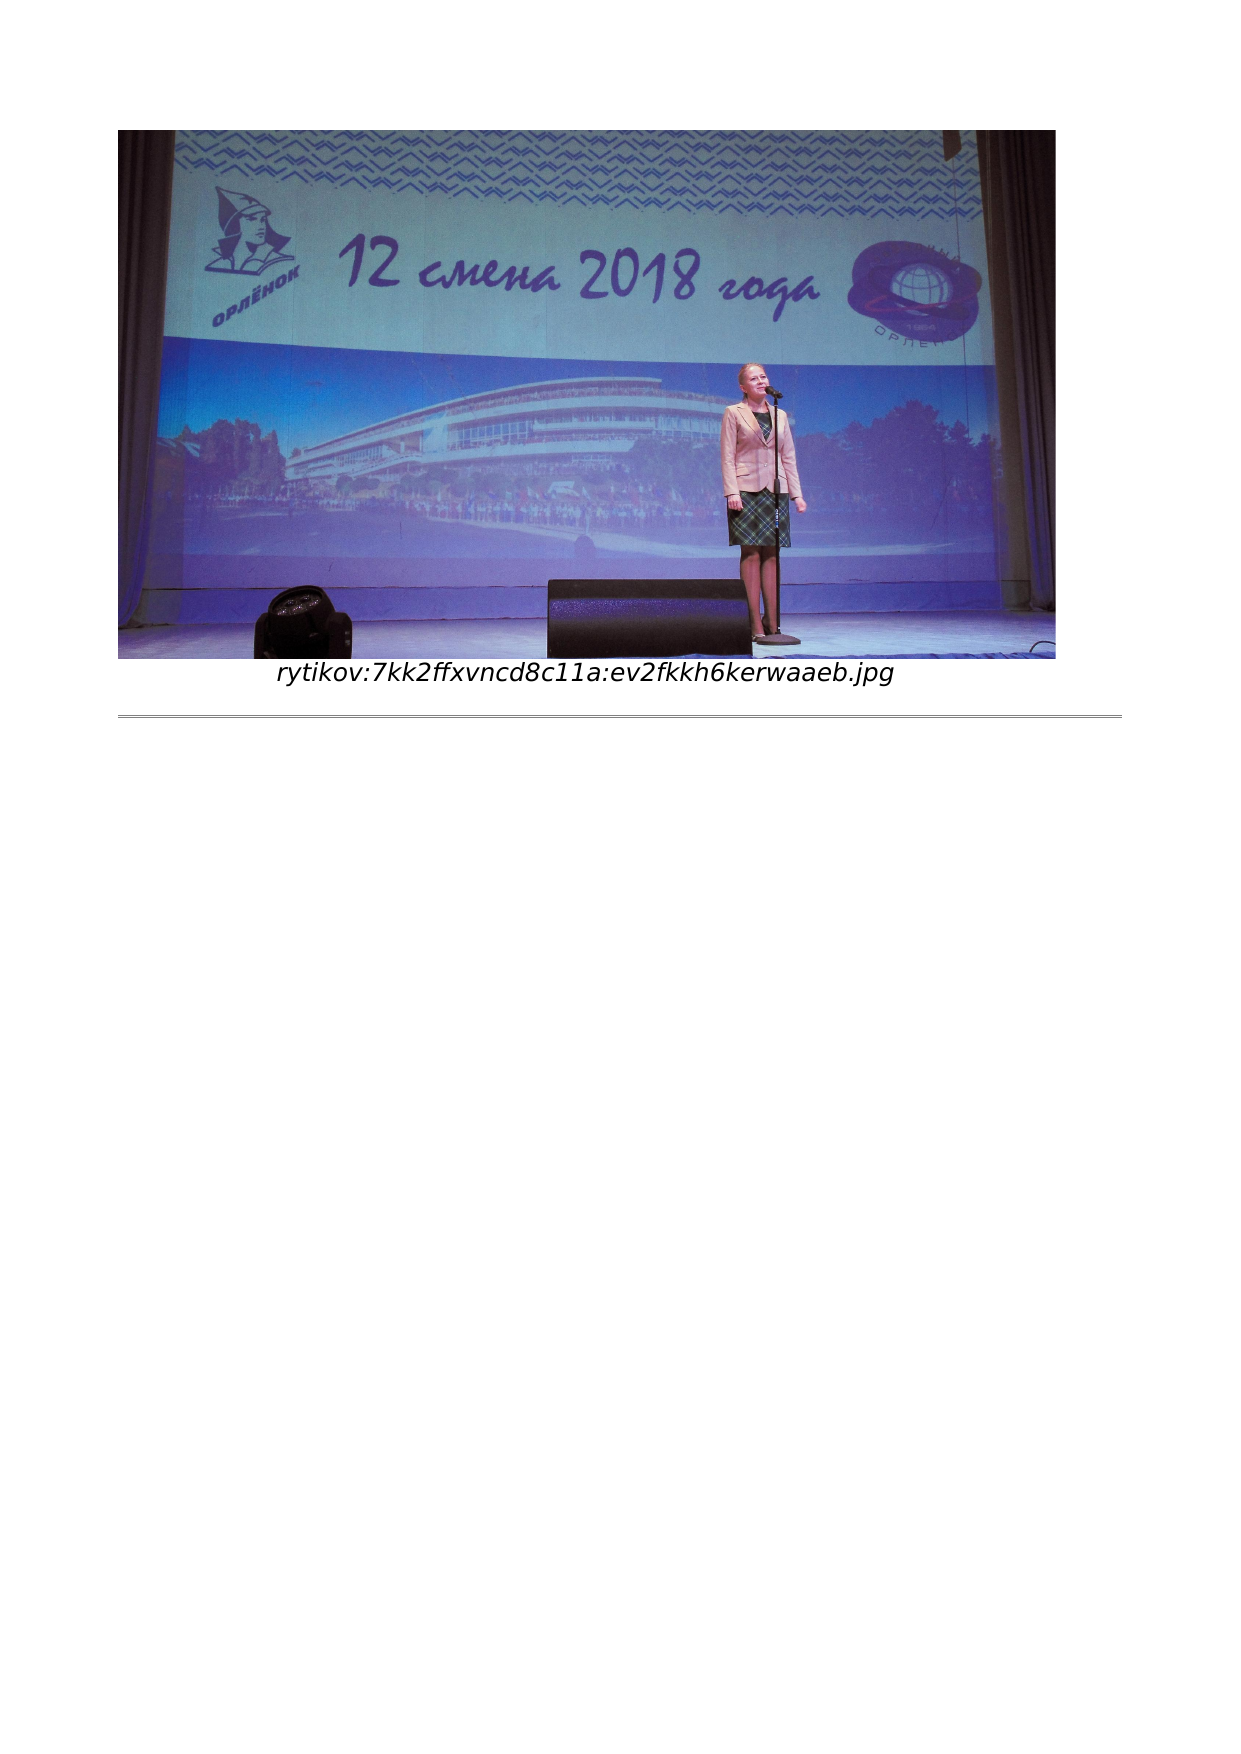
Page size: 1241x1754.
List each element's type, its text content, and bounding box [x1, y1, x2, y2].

picture [118, 130, 1056, 659]
text rytikov:7kk2ffxvncd8c11a:ev2fkkh6kerwaaeb.jpg [118, 659, 1056, 688]
